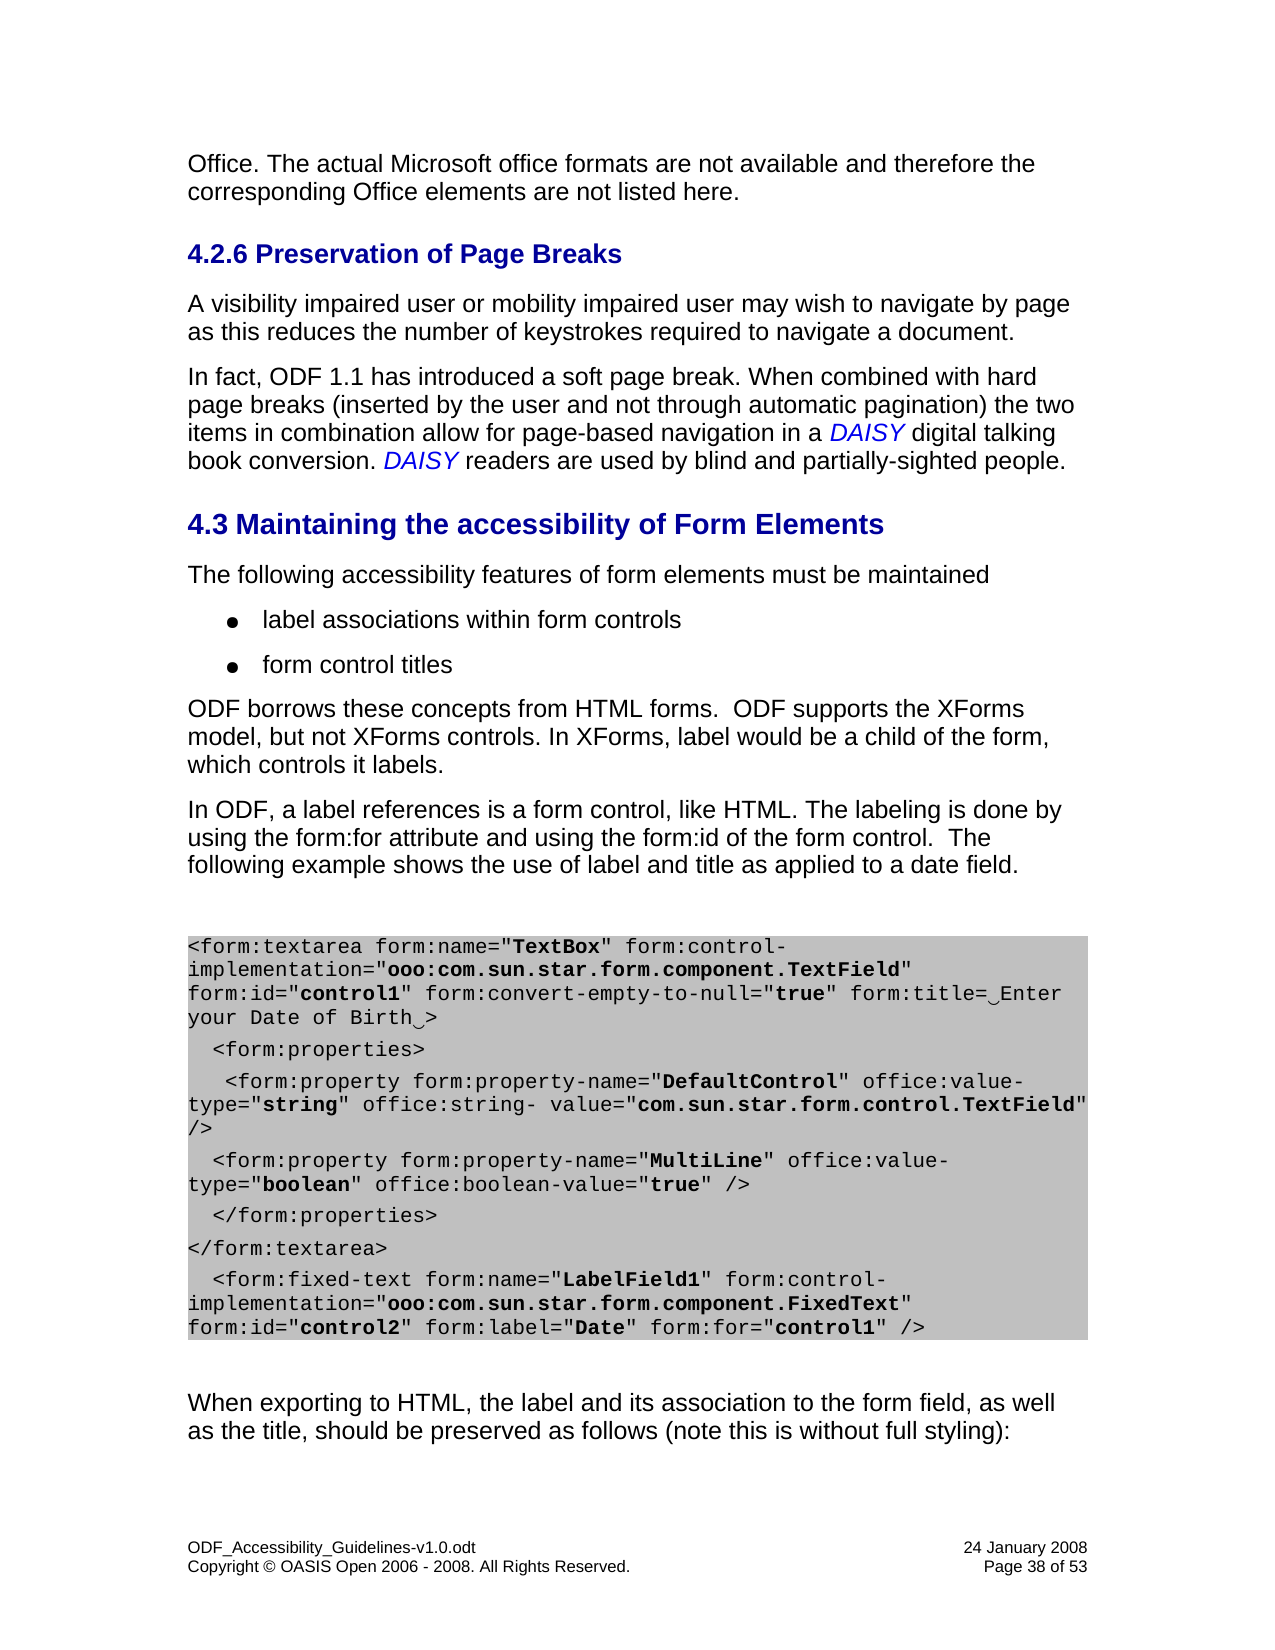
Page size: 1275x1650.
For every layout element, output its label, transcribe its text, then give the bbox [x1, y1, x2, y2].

list form control titles [225, 650, 1088, 678]
text <form:fixed-text form:name="LabelField1" form:control-implementation="ooo:com.sun.star.form.component.FixedText" form:id="control2" form:label="Date" form:for="control1" /> [187, 1269, 1088, 1340]
text <form:property form:property-name="DefaultControl" office:value-type="string" office:string- value="com.sun.star.form.control.TextField" /> [187, 1071, 1088, 1142]
text In ODF, a label references is a form control, like HTML. The labeling is done by using the form:for attribute and using the form:id of the form control. The following example shows the use of label and title as applied to a date field. [187, 795, 1088, 879]
text The following accessibility features of form elements must be maintained [187, 561, 1088, 589]
text <form:textarea form:name="TextBox" form:control-implementation="ooo:com.sun.star.form.component.TextField" form:id="control1" form:convert-empty-to-null="true" form:title=‿Enter your Date of Birth‿> [187, 936, 1088, 1030]
text Office. The actual Microsoft office formats are not available and therefore the corresponding Office elements are not listed here. [187, 150, 1088, 206]
text <form:properties> [187, 1039, 1088, 1062]
text A visibility impaired user or mobility impaired user may wish to navigate by page as this reduces the number of keystrokes required to navigate a document. [187, 290, 1088, 346]
text When exporting to HTML, the label and its association to the form field, as well as the title, should be preserved as follows (note this is without full styling): [187, 1389, 1088, 1444]
text <form:property form:property-name="MultiLine" office:value-type="boolean" office:boolean-value="true" /> [187, 1150, 1088, 1197]
text </form:textarea> [187, 1237, 1088, 1261]
subtitle Preservation of Page Breaks [187, 239, 1088, 269]
text ODF borrows these concepts from HTML forms. ODF supports the XForms model, but not XForms controls. In XForms, label would be a child of the form, which controls it labels. [187, 695, 1088, 779]
text </form:properties> [187, 1206, 1088, 1229]
list label associations within form controls [225, 606, 1088, 634]
subtitle Maintaining the accessibility of Form Elements [187, 508, 1088, 540]
text In fact, ODF 1.1 has introduced a soft page break. When combined with hard page breaks (inserted by the user and not through automatic pagination) the two items in combination allow for page-based navigation in a DAISY digital talking book conversion. DAISY readers are used by blind and partially-sighted people. [187, 363, 1088, 474]
